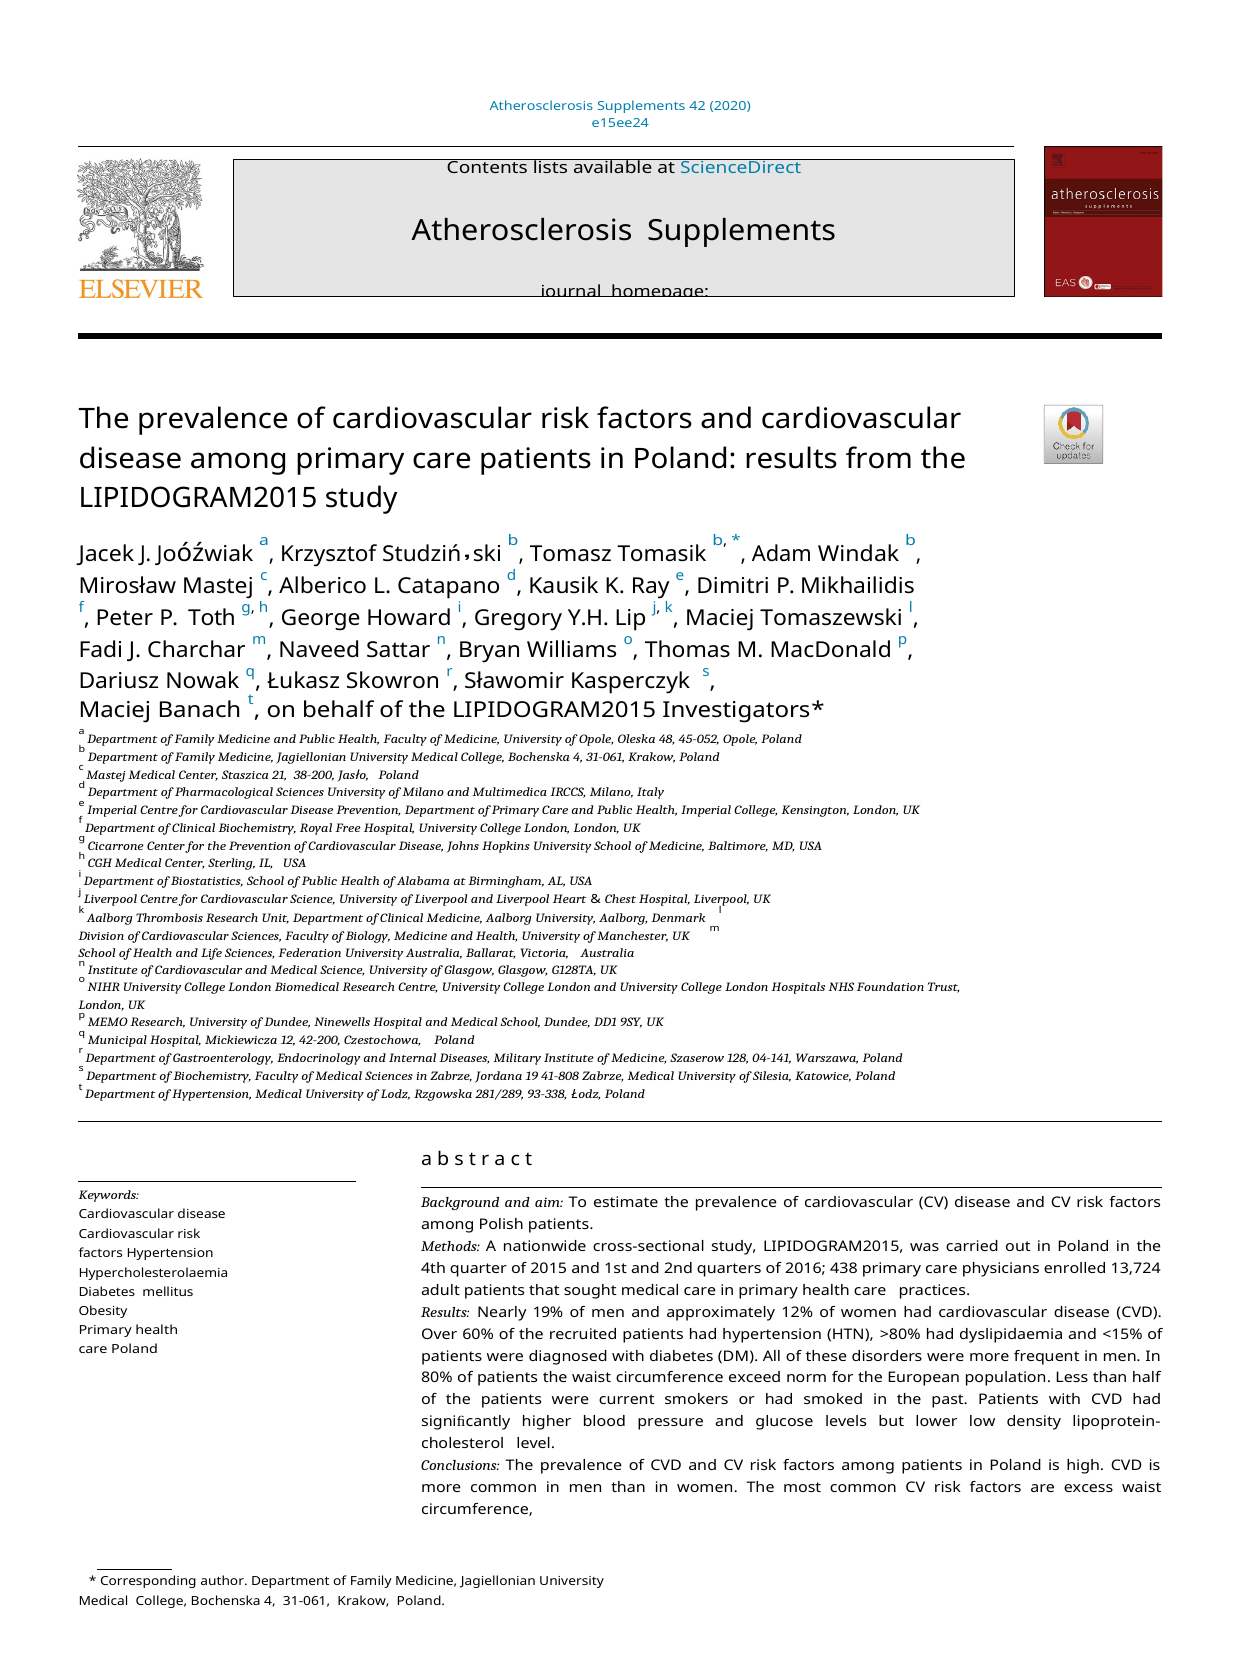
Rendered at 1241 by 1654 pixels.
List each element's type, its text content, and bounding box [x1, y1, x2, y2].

text d Department of Pharmacological Sciences University of Milano and Multimedica IRCCS, Milano, Italy [78, 783, 1176, 800]
picture [657, 103, 663, 110]
text Primary health care Poland [78, 1321, 205, 1358]
text London, UK [78, 998, 1176, 1012]
text Contents lists available at ScienceDirect [374, 160, 873, 177]
text q Municipal Hospital, Mickiewicza 12, 42-200, Czestochowa, Poland [78, 1030, 1176, 1048]
text s Department of Biochemistry, Faculty of Medical Sciences in Zabrze, Jordana 19 41-808 Zabrze, Medical University of Silesia, Katowice, Poland [78, 1066, 1176, 1084]
text a Department of Family Medicine and Public Health, Faculty of Medicine, University of Opole, Oleska 48, 45-052, Opole, Poland [78, 729, 1176, 747]
text a b s t r a c t [421, 1146, 1176, 1171]
text i Department of Biostatistics, School of Public Health of Alabama at Birmingham, AL, USA [78, 871, 1176, 889]
text The prevalence of cardiovascular risk factors and cardiovascular disease among primary care patients in Poland: results from the LIPIDOGRAM2015 study [78, 398, 1011, 516]
picture [1044, 146, 1163, 297]
text n Institute of Cardiovascular and Medical Science, University of Glasgow, Glasgow, G128TA, UK [78, 962, 1176, 978]
text Results: Nearly 19% of men and approximately 12% of women had cardiovascular disease (CVD). Over 60% of the recruited patients had hypertension (HTN), >80% had dyslipidaemia and <15% of patients were diagnosed with diabetes (DM). All of these disorders were more frequent in men. In 80% of patients the waist circumference exceed norm for the European population. Less than half of the patients were current smokers or had smoked in the past. Patients with CVD had signiﬁcantly higher blood pressure and glucose levels but lower low density lipoprotein-cholesterol level. [421, 1302, 1162, 1453]
picture [259, 601, 266, 612]
picture [714, 101, 720, 108]
picture [1045, 406, 1102, 463]
text Maciej Banach t, on behalf of the LIPIDOGRAM2015 Investigators* [78, 695, 1176, 722]
text Atherosclerosis Supplements 42 (2020) e15ee24 [469, 97, 772, 131]
text j Liverpool Centre for Cardiovascular Science, University of Liverpool and Liverpool Heart & Chest Hospital, Liverpool, UK [78, 889, 1176, 907]
text Cardiovascular disease Cardiovascular risk factors Hypertension Hypercholesterolaemia Diabetes mellitus [78, 1205, 245, 1301]
text k Aalborg Thrombosis Research Unit, Department of Clinical Medicine, Aalborg University, Aalborg, Denmark l Division of Cardiovascular Sciences, Faculty of Biology, Medicine and Health, University of Manchester, UK m School of Health and Life Sciences, Federation University Australia, Ballarat, Victoria, Australia [78, 908, 728, 962]
picture [76, 158, 204, 298]
text g Cicarrone Center for the Prevention of Cardiovascular Disease, Johns Hopkins University School of Medicine, Baltimore, MD, USA [78, 836, 1176, 854]
text Methods: A nationwide cross-sectional study, LIPIDOGRAM2015, was carried out in Poland in the 4th quarter of 2015 and 1st and 2nd quarters of 2016; 438 primary care physicians enrolled 13,724 adult patients that sought medical care in primary health care practices. [421, 1236, 1162, 1300]
text o NIHR University College London Biomedical Research Centre, University College London and University College London Hospitals NHS Foundation Trust, [78, 978, 1176, 995]
text Keywords: [78, 1188, 245, 1202]
picture [617, 120, 623, 127]
text Atherosclerosis Supplements [374, 209, 873, 249]
text p MEMO Research, University of Dundee, Ninewells Hospital and Medical School, Dundee, DD1 9SY, UK [78, 1012, 1176, 1030]
text f Department of Clinical Biochemistry, Royal Free Hospital, University College London, London, UK [78, 818, 1176, 836]
text Obesity [78, 1303, 245, 1319]
text e Imperial Centre for Cardiovascular Disease Prevention, Department of Primary Care and Public Health, Imperial College, Kensington, London, UK [78, 800, 1176, 818]
text journal homepage: www.elsevier.com/locate/atherosclerosis [376, 280, 873, 296]
text * Corresponding author. Department of Family Medicine, Jagiellonian University Medical College, Bochenska 4, 31-061, Krakow, Poland. [78, 1572, 631, 1609]
text t Department of Hypertension, Medical University of Lodz, Rzgowska 281/289, 93-338, Łodz, Poland [78, 1084, 1176, 1102]
text Jacek J. Joóźwiak a, Krzysztof Studziń,ski b, Tomasz Tomasik b, *, Adam Windak b, Mirosław Mastej c, Alberico L. Catapano d, Kausik K. Ray e, Dimitri P. Mikhailidis f, Peter P. Toth g, h, George Howard i, Gregory Y.H. Lip j, k, Maciej Tomaszewski l, Fadi J. Charchar m, Naveed Sattar n, Bryan Williams o, Thomas M. MacDonald p, Dariusz Nowak q, Łukasz Skowron r, Sławomir Kasperczyk s, [78, 533, 923, 695]
picture [703, 668, 709, 675]
text c Mastej Medical Center, Staszica 21, 38-200, Jasło, Poland [78, 764, 1176, 783]
picture [625, 120, 631, 127]
text r Department of Gastroenterology, Endocrinology and Internal Diseases, Military Institute of Medicine, Szaserow 128, 04-141, Warszawa, Poland [78, 1048, 1176, 1066]
text Conclusions: The prevalence of CVD and CV risk factors among patients in Poland is high. CVD is more common in men than in women. The most common CV risk factors are excess waist circumference, [421, 1455, 1162, 1518]
picture [898, 636, 904, 648]
text h CGH Medical Center, Sterling, IL, USA [78, 854, 1176, 871]
text Background and aim: To estimate the prevalence of cardiovascular (CV) disease and CV risk factors among Polish patients. [421, 1192, 1162, 1234]
picture [749, 161, 755, 171]
text b Department of Family Medicine, Jagiellonian University Medical College, Bochenska 4, 31-061, Krakow, Poland [78, 747, 1176, 764]
